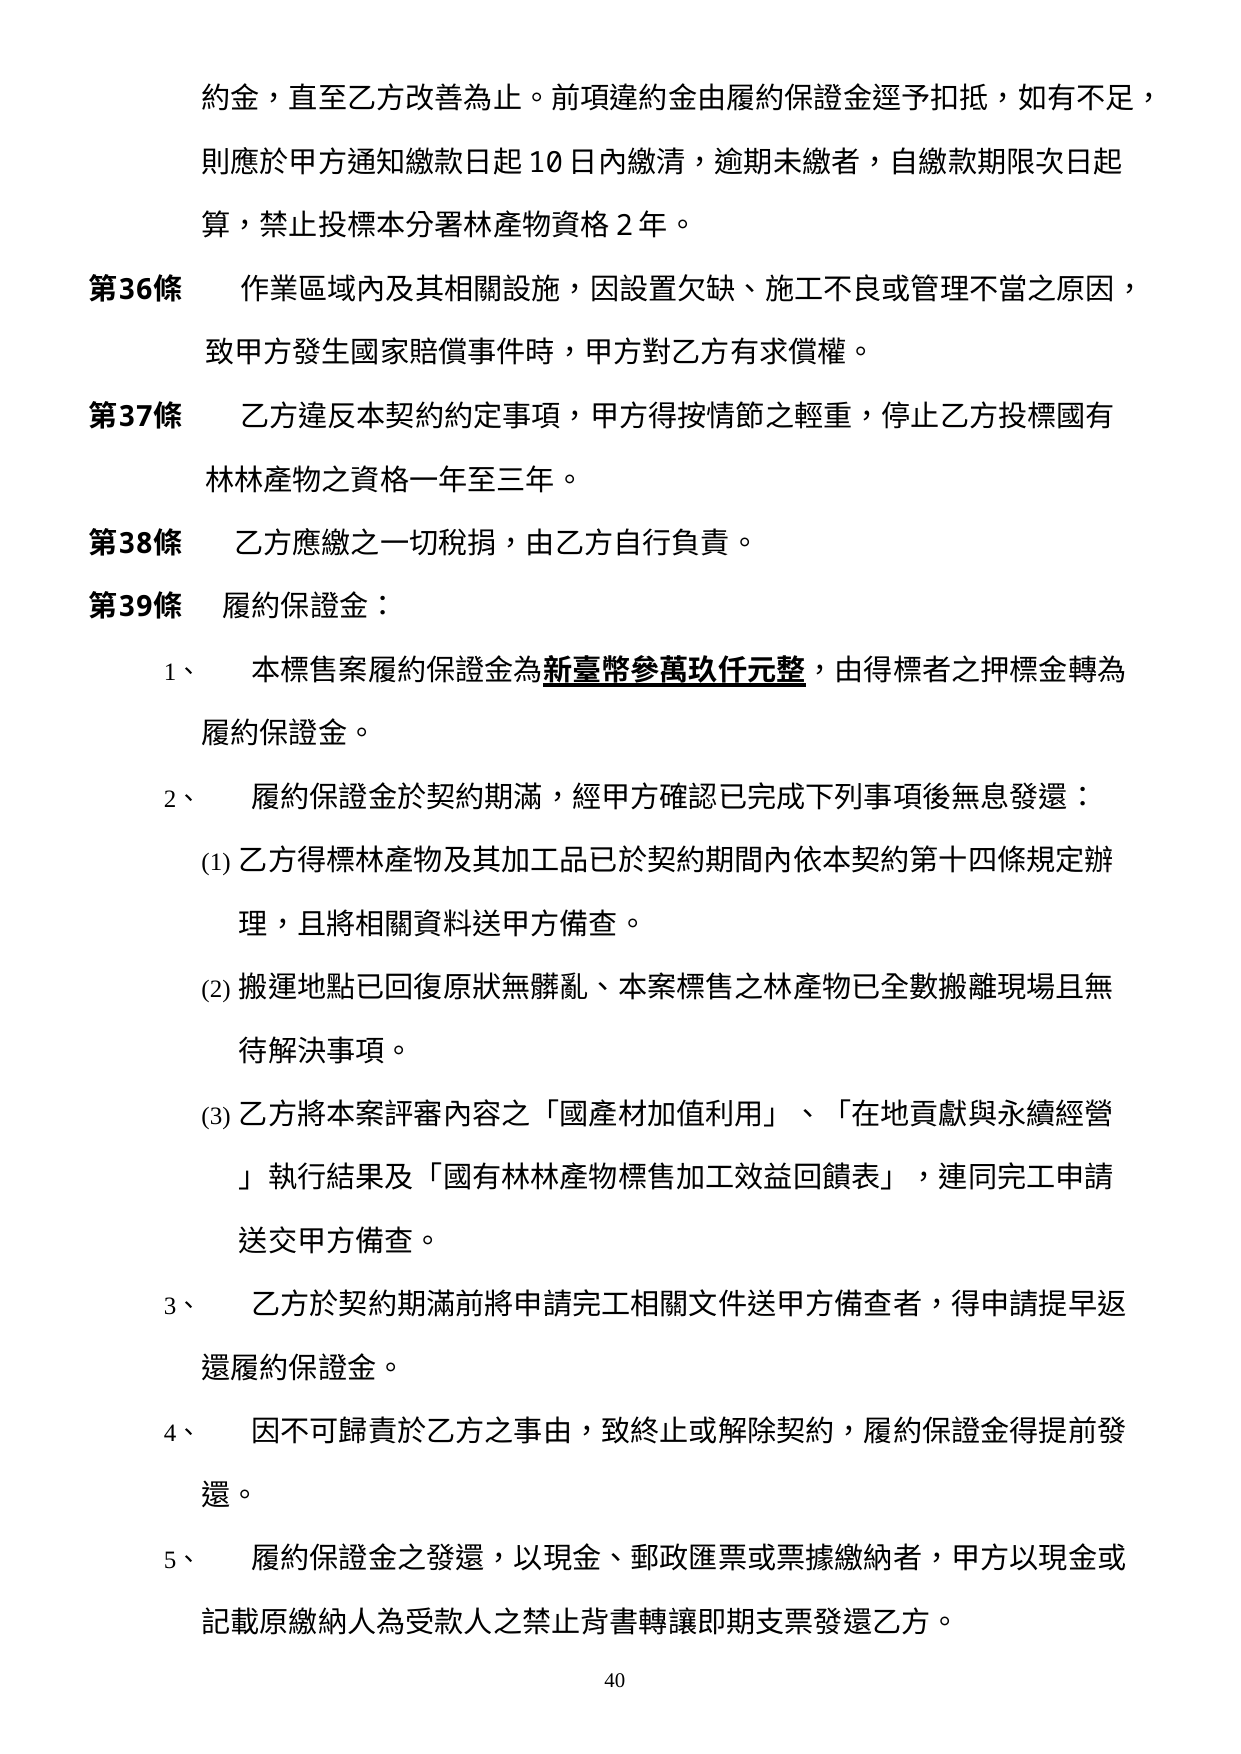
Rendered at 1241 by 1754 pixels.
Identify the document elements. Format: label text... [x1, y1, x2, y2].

list 因不可歸責於乙方之事由，致終止或解除契約，履約保證金得提前發還。 [164, 1408, 1140, 1513]
list 乙方於契約期滿前將申請完工相關文件送甲方備查者，得申請提早返還履約保證金。 [164, 1281, 1140, 1387]
list 乙方得標林產物及其加工品已於契約期間內依本契約第十四條規定辦理，且將相關資料送甲方備查。 [201, 837, 1140, 943]
list 乙方將本案評審內容之「國產材加值利用」、「在地貢獻與永續經營」執行結果及「國有林林產物標售加工效益回饋表」，連同完工申請送交甲方備查。 [201, 1091, 1140, 1260]
list 乙方違反本契約約定事項，甲方得按情節之輕重，停止乙方投標國有林林產物之資格一年至三年。 [89, 392, 1140, 498]
list 履約保證金之發還，以現金、郵政匯票或票據繳納者，甲方以現金或記載原繳納人為受款人之禁止背書轉讓即期支票發還乙方。 [164, 1535, 1140, 1640]
list 搬運地點已回復原狀無髒亂、本案標售之林產物已全數搬離現場且無待解決事項。 [201, 964, 1140, 1069]
list 乙方應繳之一切稅捐，由乙方自行負責。 [89, 519, 1140, 562]
list 履約保證金於契約期滿，經甲方確認已完成下列事項後無息發還： [164, 773, 1140, 816]
list 履約保證金： [89, 583, 1140, 625]
list 乙方未於許可搬運期限內將作業區域內產生之垃圾清除，或未將機具撤離者，自許可採運或搬運期限次日起算，每日處新臺幣2,000元之違約金，直至乙方改善為止。前項違約金由履約保證金逕予扣抵，如有不足，則應於甲方通知繳款日起10日內繳清，逾期未繳者，自繳款期限次日起算，禁止投標本分署林產物資格2年。 [164, 75, 1140, 244]
list 本標售案履約保證金為新臺幣參萬玖仟元整，由得標者之押標金轉為履約保證金。 [164, 647, 1140, 752]
list 作業區域內及其相關設施，因設置欠缺、施工不良或管理不當之原因，致甲方發生國家賠償事件時，甲方對乙方有求償權。 [89, 266, 1140, 371]
